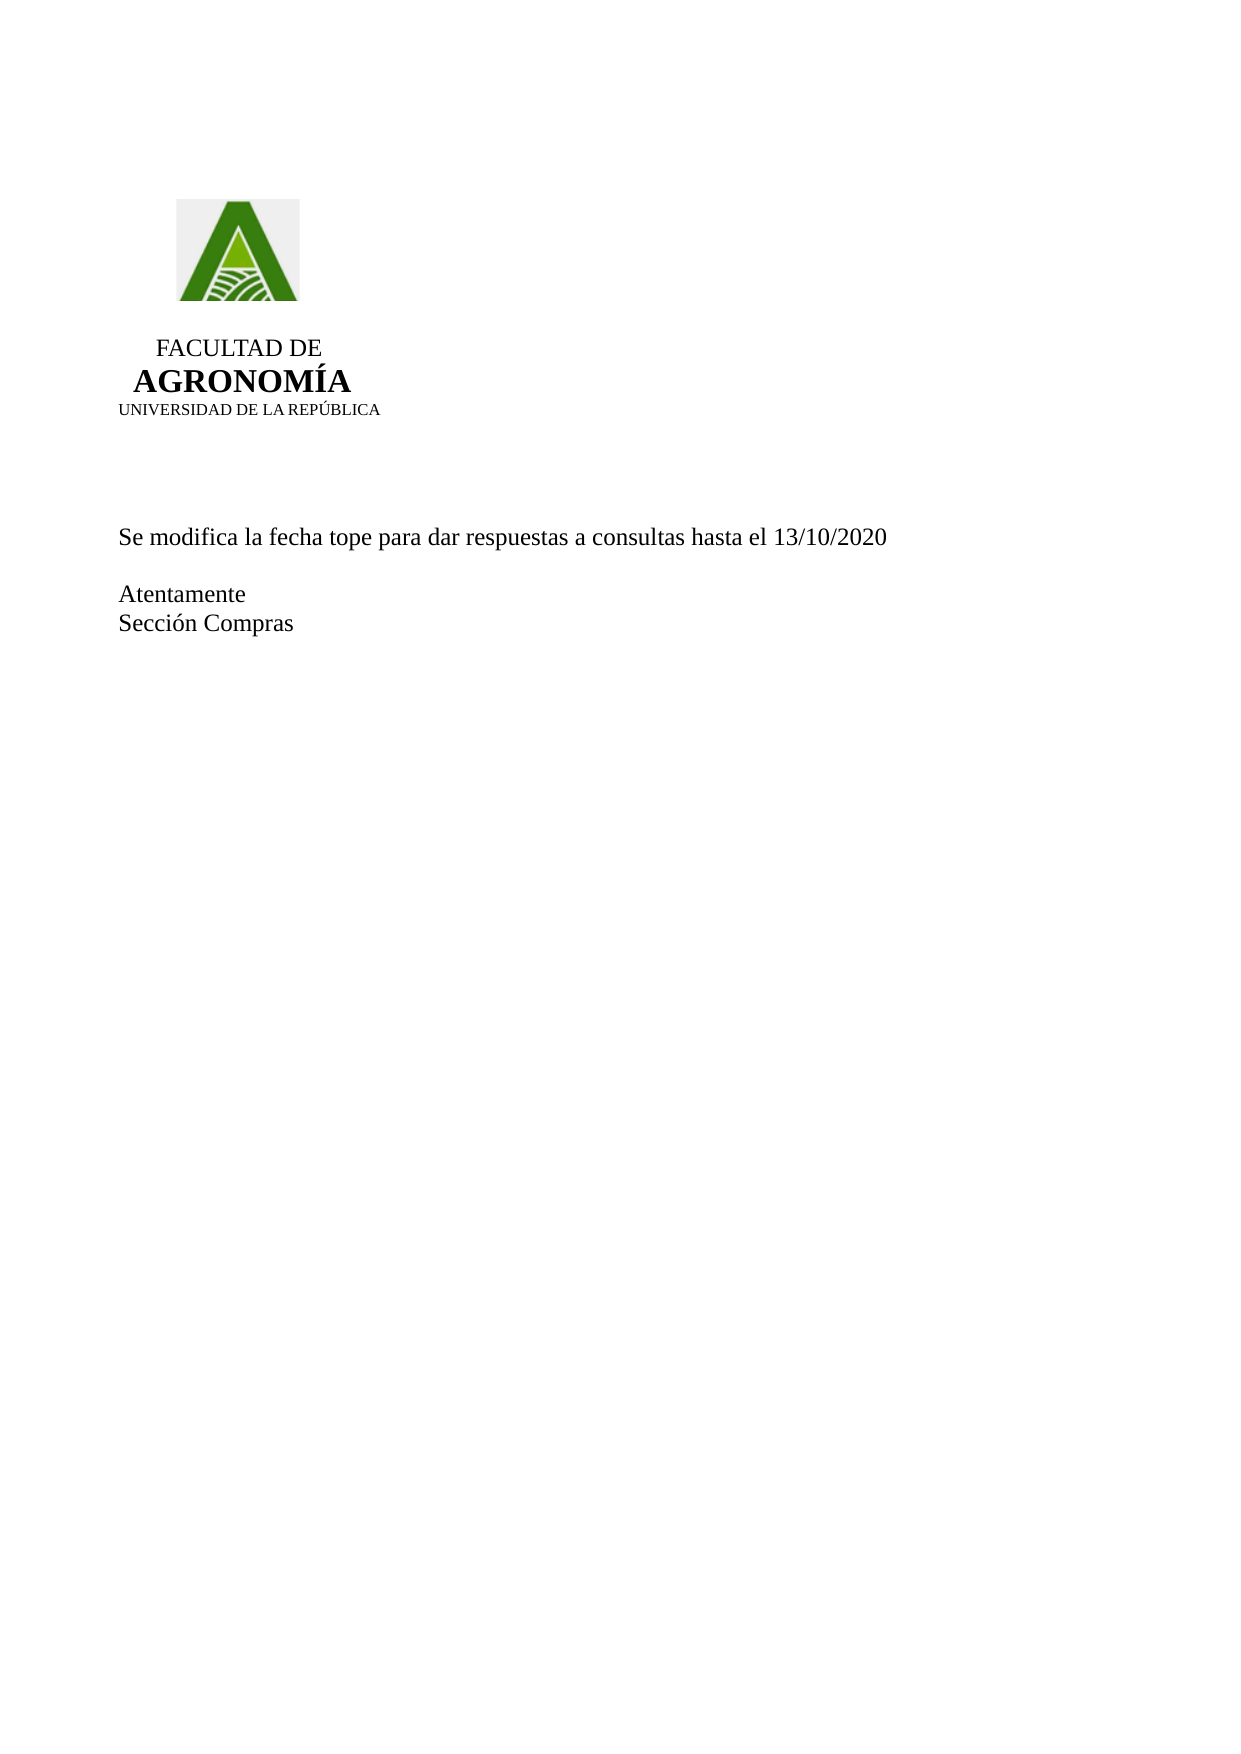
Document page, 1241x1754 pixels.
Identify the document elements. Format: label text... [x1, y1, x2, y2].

text Se modifica la fecha tope para dar respuestas a consultas hasta el 13/10/2020 [118, 522, 1122, 551]
text UNIVERSIDAD DE LA REPÚBLICA [118, 400, 1122, 419]
text AGRONOMÍA [118, 361, 1122, 400]
picture [176, 199, 300, 301]
text Sección Compras [118, 608, 1122, 637]
text Atentamente [118, 579, 1122, 608]
text FACULTAD DE [118, 333, 1122, 361]
